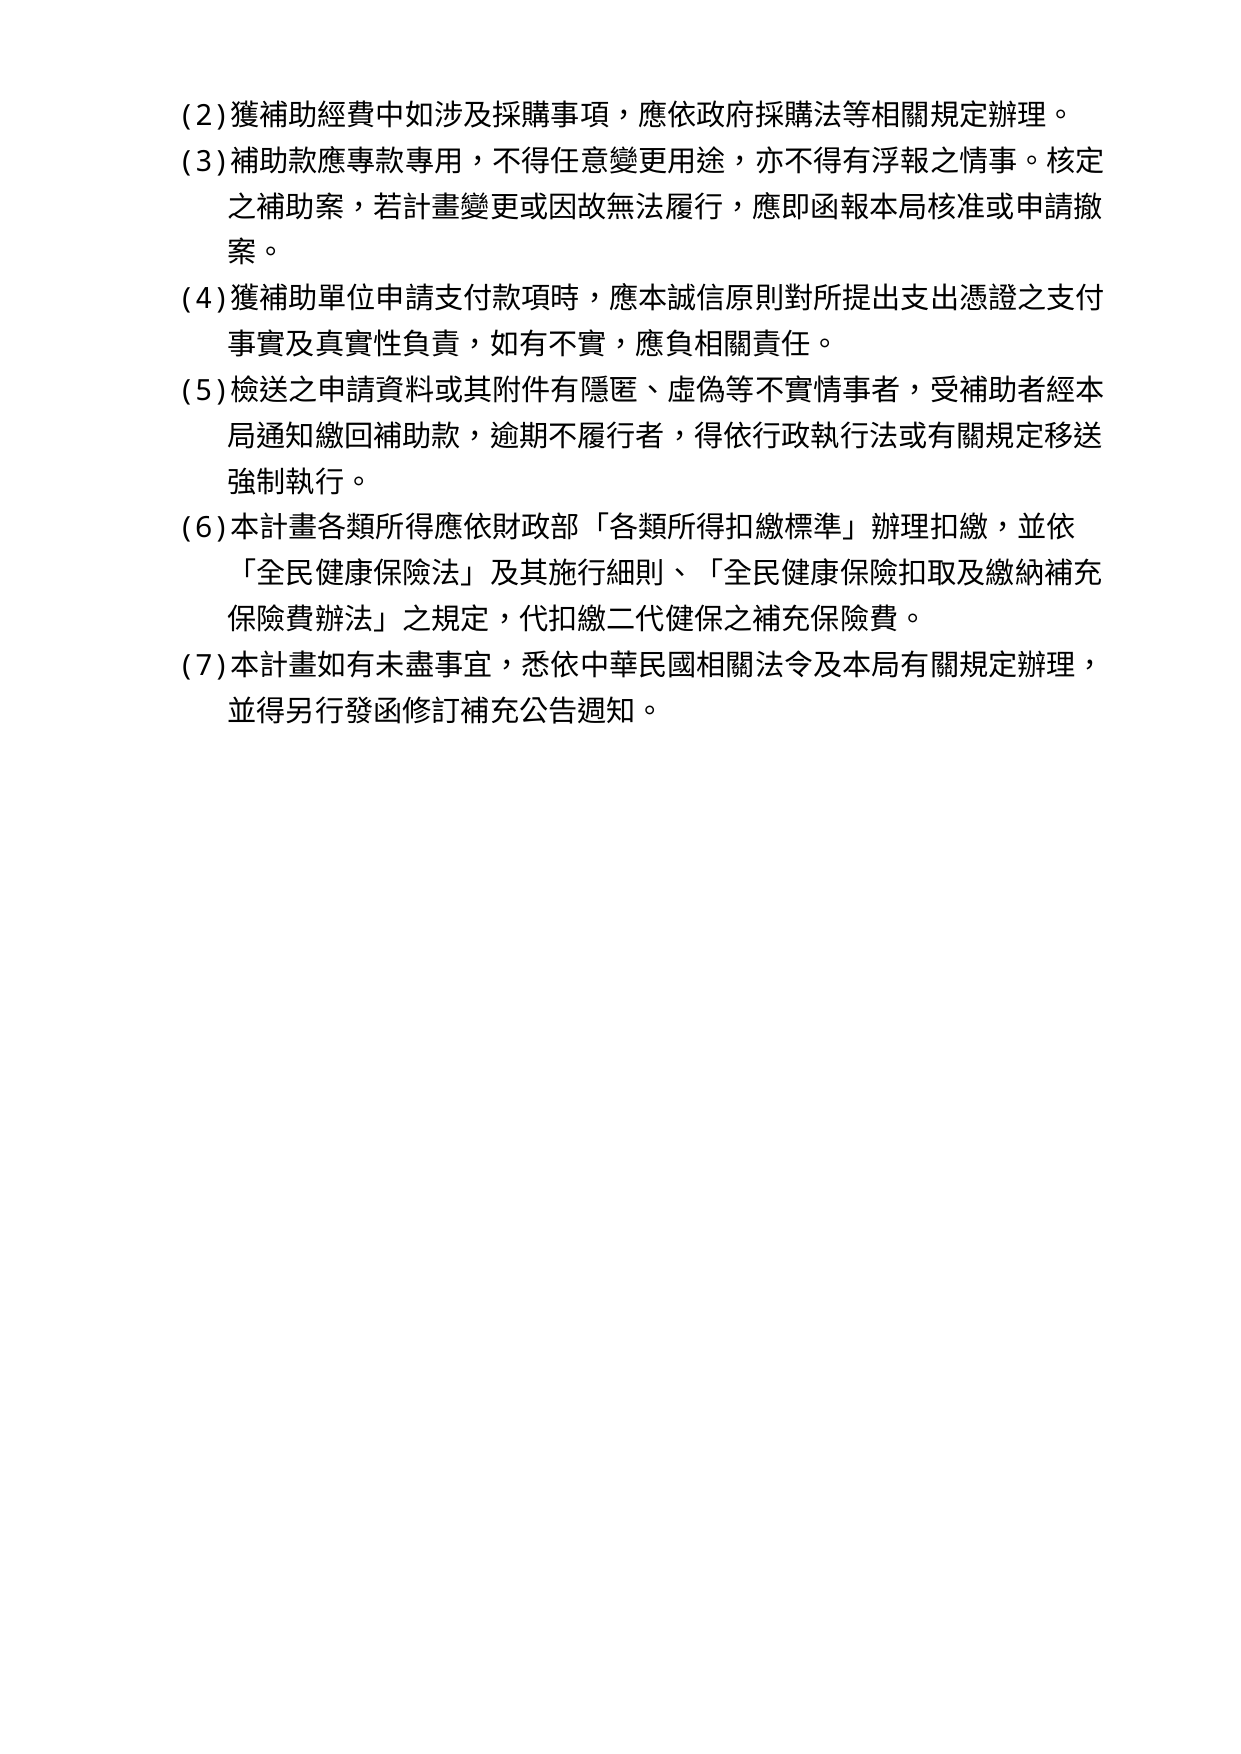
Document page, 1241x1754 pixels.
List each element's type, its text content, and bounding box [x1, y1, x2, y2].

list 補助款應專款專用，不得任意變更用途，亦不得有浮報之情事。核定之補助案，若計畫變更或因故無法履行，應即函報本局核准或申請撤案。 [177, 134, 1122, 272]
list 獲補助經費中如涉及採購事項，應依政府採購法等相關規定辦理。 [177, 89, 1122, 134]
list 本計畫如有未盡事宜，悉依中華民國相關法令及本局有關規定辦理，並得另行發函修訂補充公告週知。 [177, 639, 1122, 730]
list 獲補助單位申請支付款項時，應本誠信原則對所提出支出憑證之支付事實及真實性負責，如有不實，應負相關責任。 [177, 272, 1122, 364]
list 本計畫各類所得應依財政部「各類所得扣繳標準」辦理扣繳，並依「全民健康保險法」及其施行細則、「全民健康保險扣取及繳納補充保險費辦法」之規定，代扣繳二代健保之補充保險費。 [177, 501, 1122, 639]
list 檢送之申請資料或其附件有隱匿、虛偽等不實情事者，受補助者經本局通知繳回補助款，逾期不履行者，得依行政執行法或有關規定移送強制執行。 [177, 364, 1122, 501]
